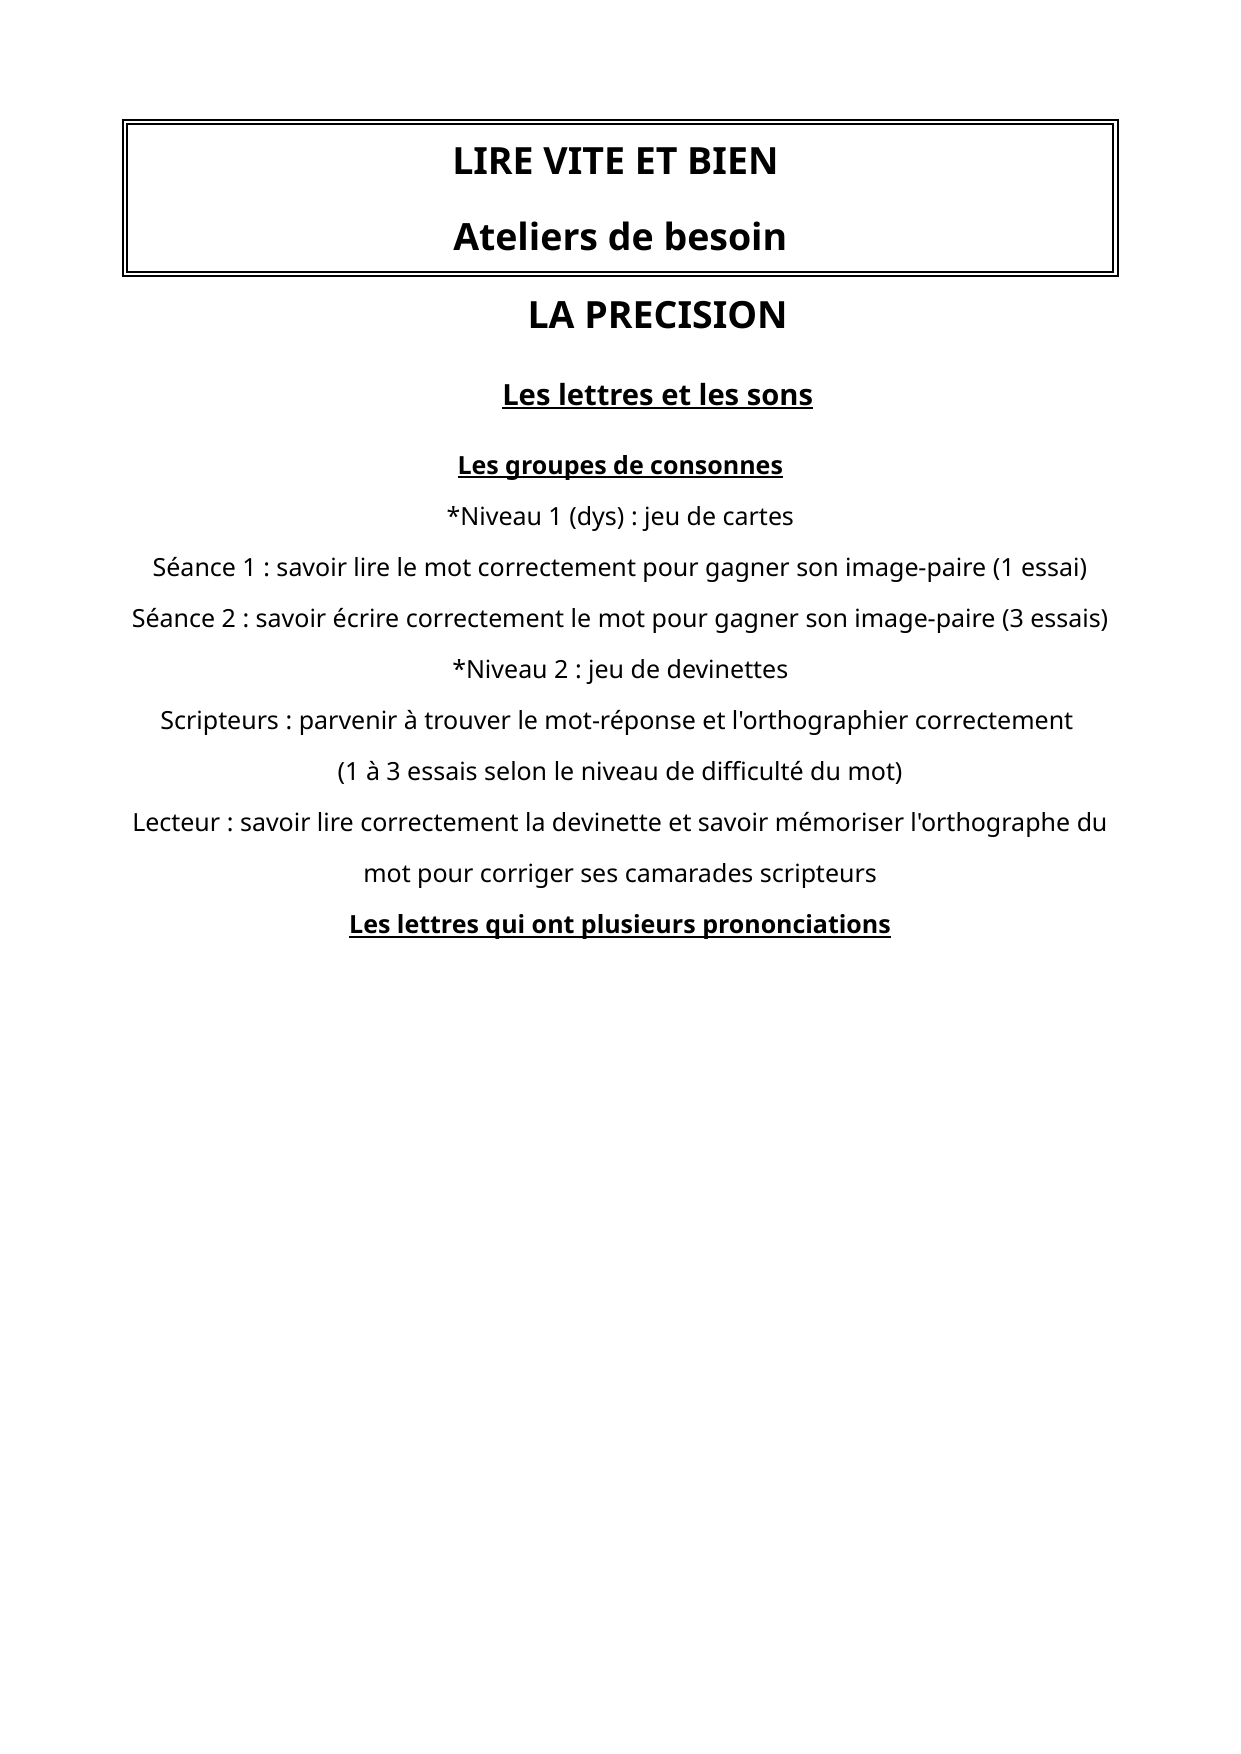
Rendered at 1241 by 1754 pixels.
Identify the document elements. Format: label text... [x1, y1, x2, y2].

text Lecteur : savoir lire correctement la devinette et savoir mémoriser l'orthographe du mot pour corriger ses camarades scripteurs [118, 805, 1122, 890]
text *Niveau 1 (dys) : jeu de cartes [118, 499, 1122, 533]
text Séance 2 : savoir écrire correctement le mot pour gagner son image-paire (3 essais) [118, 601, 1122, 635]
list LA PRECISION [124, 121, 1117, 275]
text Les groupes de consonnes [118, 448, 1122, 482]
text *Niveau 2 : jeu de devinettes [118, 652, 1122, 686]
list Ateliers de besoin [137, 211, 1104, 262]
text (1 à 3 essais selon le niveau de difficulté du mot) [118, 754, 1122, 788]
text Séance 1 : savoir lire le mot correctement pour gagner son image-paire (1 essai) [118, 550, 1122, 584]
list LA PRECISION [156, 118, 1122, 340]
text Les lettres qui ont plusieurs prononciations [118, 907, 1122, 941]
list Les lettres et les sons [156, 374, 1122, 413]
text Scripteurs : parvenir à trouver le mot-réponse et l'orthographier correctement [118, 703, 1122, 737]
list LIRE VITE ET BIEN [137, 134, 1104, 185]
